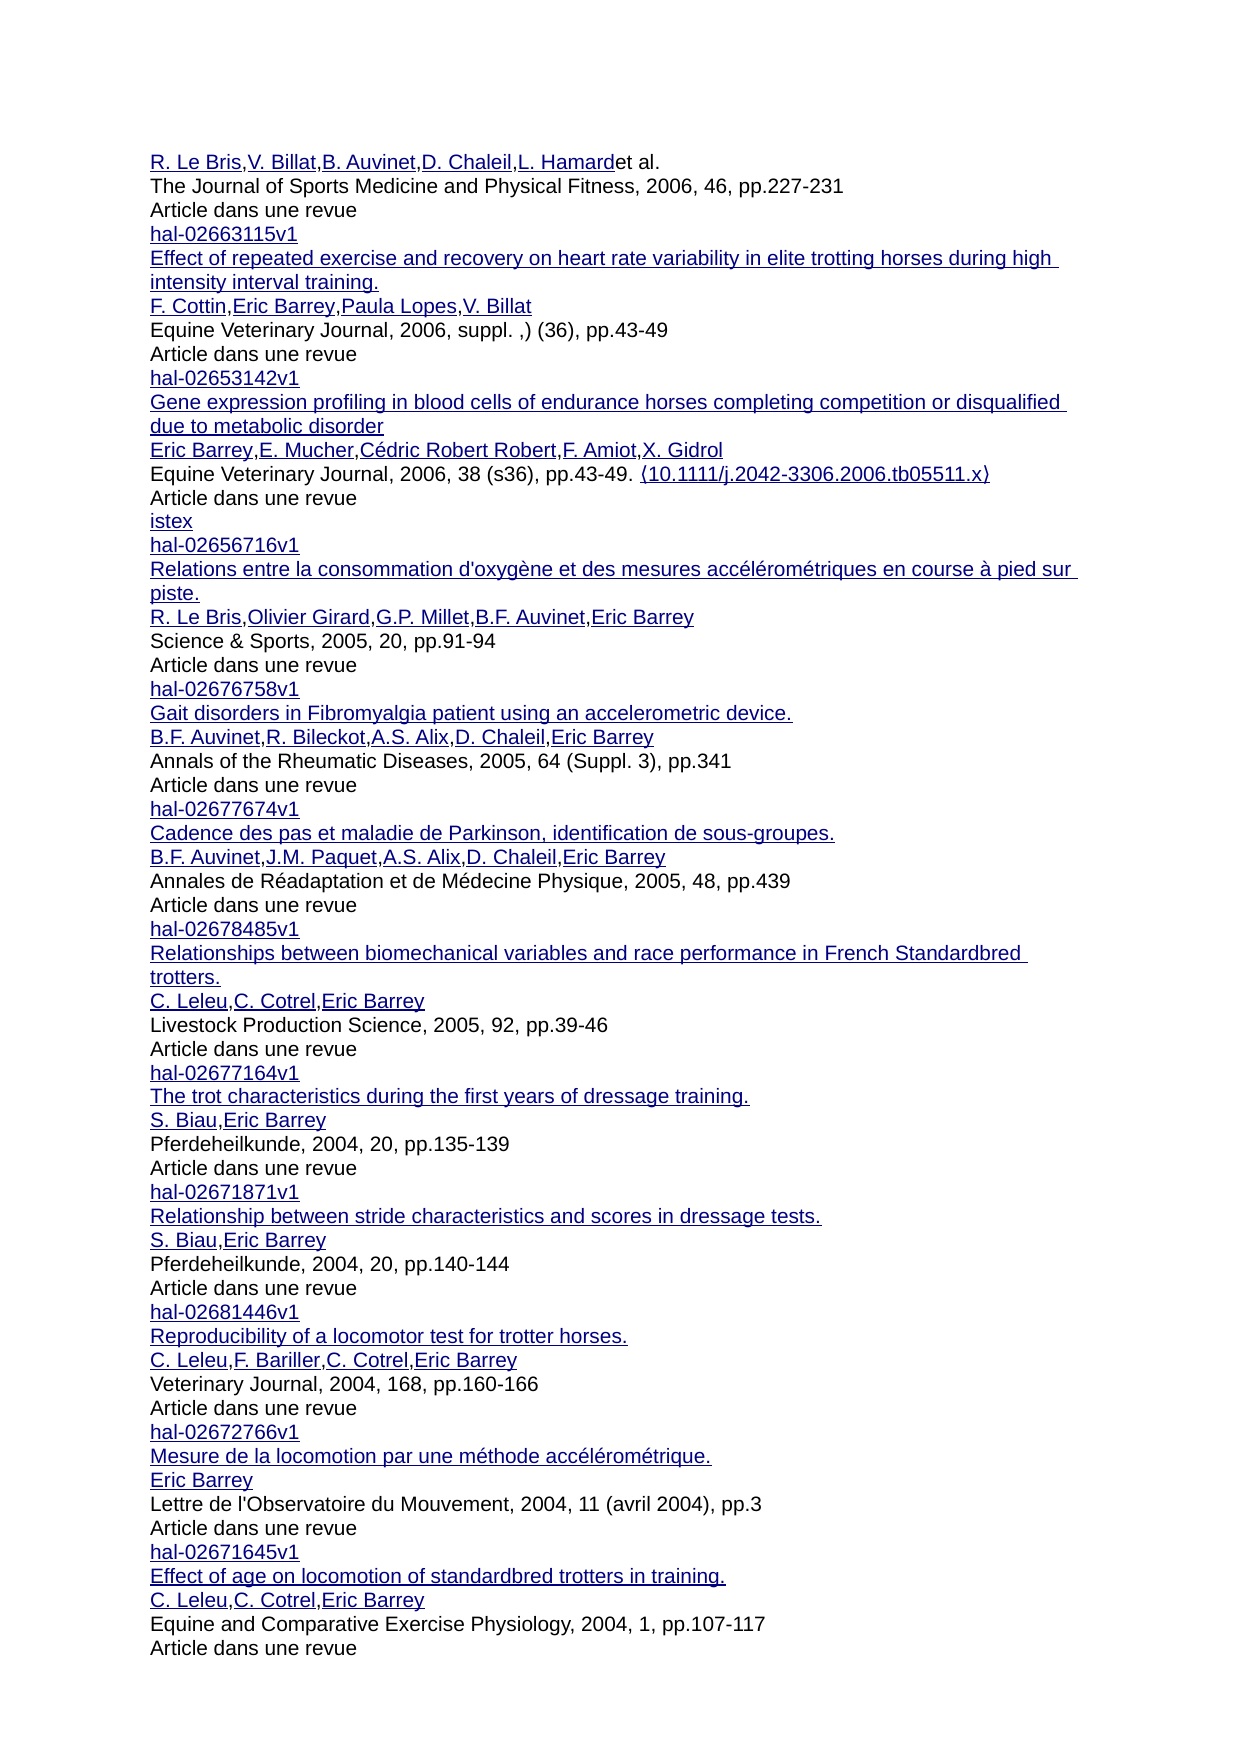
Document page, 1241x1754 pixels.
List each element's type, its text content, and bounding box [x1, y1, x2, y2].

table_cell Reproducibility of a locomotor test for trotter horses. C. Leleu,F. Bariller,C. Cotrel,Eric Barrey Veterinary Journal, 2004, 168, pp.160-166 Article dans une revue hal-02672766v1 [150, 1324, 1090, 1444]
table_cell Gene expression profiling in blood cells of endurance horses completing competition or disqualified due to metabolic disorder Eric Barrey,E. Mucher,Cédric Robert Robert,F. Amiot,X. Gidrol Equine Veterinary Journal, 2006, 38 (s36), pp.43-49. ⟨10.1111/j.2042-3306.2006.tb05511.x⟩ Article dans une revue istex hal-02656716v1 [150, 390, 1090, 557]
table_cell Cadence des pas et maladie de Parkinson, identification de sous-groupes. B.F. Auvinet,J.M. Paquet,A.S. Alix,D. Chaleil,Eric Barrey Annales de Réadaptation et de Médecine Physique, 2005, 48, pp.439 Article dans une revue hal-02678485v1 [150, 821, 1090, 941]
table_cell Effect of age on locomotion of standardbred trotters in training. C. Leleu,C. Cotrel,Eric Barrey Equine and Comparative Exercise Physiology, 2004, 1, pp.107-117 Article dans une revue [150, 1564, 1090, 1659]
table_cell Relations entre la consommation d'oxygène et des mesures accélérométriques en course à pied sur piste. R. Le Bris,Olivier Girard,G.P. Millet,B.F. Auvinet,Eric Barrey Science & Sports, 2005, 20, pp.91-94 Article dans une revue hal-02676758v1 [150, 557, 1090, 701]
table_cell The trot characteristics during the first years of dressage training. S. Biau,Eric Barrey Pferdeheilkunde, 2004, 20, pp.135-139 Article dans une revue hal-02671871v1 [150, 1084, 1090, 1204]
table_cell Gait disorders in Fibromyalgia patient using an accelerometric device. B.F. Auvinet,R. Bileckot,A.S. Alix,D. Chaleil,Eric Barrey Annals of the Rheumatic Diseases, 2005, 64 (Suppl. 3), pp.341 Article dans une revue hal-02677674v1 [150, 701, 1090, 821]
table_cell R. Le Bris,V. Billat,B. Auvinet,D. Chaleil,L. Hamardet al. The Journal of Sports Medicine and Physical Fitness, 2006, 46, pp.227-231 Article dans une revue hal-02663115v1 [150, 150, 1090, 246]
table_cell Mesure de la locomotion par une méthode accélérométrique. Eric Barrey Lettre de l'Observatoire du Mouvement, 2004, 11 (avril 2004), pp.3 Article dans une revue hal-02671645v1 [150, 1444, 1090, 1563]
table_cell Effect of repeated exercise and recovery on heart rate variability in elite trotting horses during high intensity interval training. F. Cottin,Eric Barrey,Paula Lopes,V. Billat Equine Veterinary Journal, 2006, suppl. ,) (36), pp.43-49 Article dans une revue hal-02653142v1 [150, 246, 1090, 389]
table_cell Relationships between biomechanical variables and race performance in French Standardbred trotters. C. Leleu,C. Cotrel,Eric Barrey Livestock Production Science, 2005, 92, pp.39-46 Article dans une revue hal-02677164v1 [150, 941, 1090, 1084]
table_cell Relationship between stride characteristics and scores in dressage tests. S. Biau,Eric Barrey Pferdeheilkunde, 2004, 20, pp.140-144 Article dans une revue hal-02681446v1 [150, 1204, 1090, 1324]
